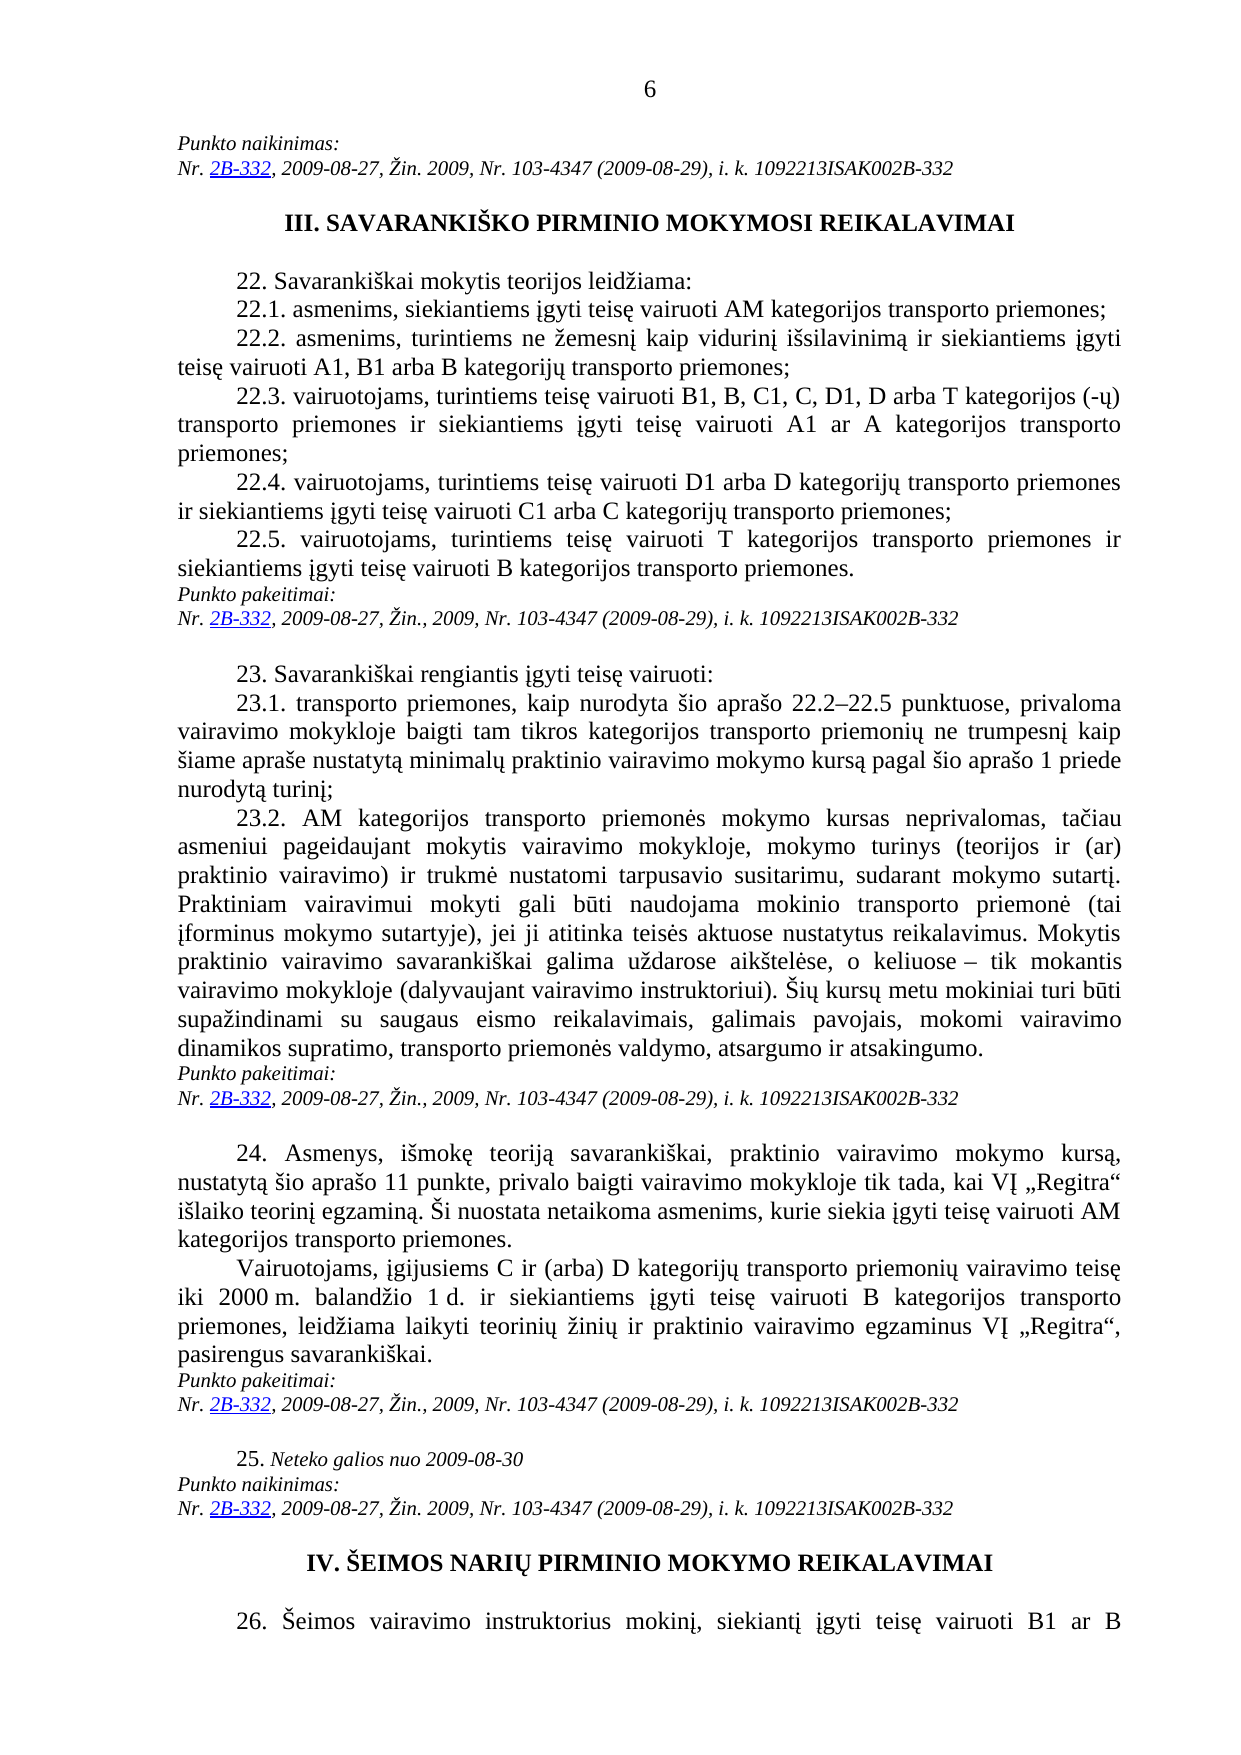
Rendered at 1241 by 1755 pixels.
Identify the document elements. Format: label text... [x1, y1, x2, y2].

text 22.4. vairuotojams, turintiems teisę vairuoti D1 arba D kategorijų transporto priemones ir siekiantiems įgyti teisę vairuoti C1 arba C kategorijų transporto priemones; [177, 467, 1122, 524]
text 26. Šeimos vairavimo instruktorius mokinį, siekiantį įgyti teisę vairuoti B1 ar B [177, 1606, 1122, 1634]
text Nr. 2B-332, 2009-08-27, Žin., 2009, Nr. 103-4347 (2009-08-29), i. k. 1092213ISAK002B-332 [177, 1085, 1122, 1109]
text 23.1. transporto priemones, kaip nurodyta šio aprašo 22.2–22.5 punktuose, privaloma vairavimo mokykloje baigti tam tikros kategorijos transporto priemonių ne trumpesnį kaip šiame apraše nustatytą minimalų praktinio vairavimo mokymo kursą pagal šio aprašo 1 priede nurodytą turinį; [177, 688, 1122, 803]
text 24. Asmenys, išmokę teoriją savarankiškai, praktinio vairavimo mokymo kursą, nustatytą šio aprašo 11 punkte, privalo baigti vairavimo mokykloje tik tada, kai VĮ „Regitra“ išlaiko teorinį egzaminą. Ši nuostata netaikoma asmenims, kurie siekia įgyti teisę vairuoti AM kategorijos transporto priemones. [177, 1138, 1122, 1253]
text 22.2. asmenims, turintiems ne žemesnį kaip vidurinį išsilavinimą ir siekiantiems įgyti teisę vairuoti A1, B1 arba B kategorijų transporto priemones; [177, 323, 1122, 381]
text Punkto pakeitimai: [177, 1061, 1122, 1085]
text 22.1. asmenims, siekiantiems įgyti teisę vairuoti AM kategorijos transporto priemones; [177, 294, 1122, 323]
text Nr. 2B-332, 2009-08-27, Žin. 2009, Nr. 103-4347 (2009-08-29), i. k. 1092213ISAK002B-332 [177, 155, 1122, 179]
text Vairuotojams, įgijusiems C ir (arba) D kategorijų transporto priemonių vairavimo teisę iki 2000 m. balandžio 1 d. ir siekiantiems įgyti teisę vairuoti B kategorijos transporto priemones, leidžiama laikyti teorinių žinių ir praktinio vairavimo egzaminus VĮ „Regitra“, pasirengus savarankiškai. [177, 1253, 1122, 1368]
text 23.2. AM kategorijos transporto priemonės mokymo kursas neprivalomas, tačiau asmeniui pageidaujant mokytis vairavimo mokykloje, mokymo turinys (teorijos ir (ar) praktinio vairavimo) ir trukmė nustatomi tarpusavio susitarimu, sudarant mokymo sutartį. Praktiniam vairavimui mokyti gali būti naudojama mokinio transporto priemonė (tai įforminus mokymo sutartyje), jei ji atitinka teisės aktuose nustatytus reikalavimus. Mokytis praktinio vairavimo savarankiškai galima uždarose aikštelėse, o keliuose – tik mokantis vairavimo mokykloje (dalyvaujant vairavimo instruktoriui). Šių kursų metu mokiniai turi būti supažindinami su saugaus eismo reikalavimais, galimais pavojais, mokomi vairavimo dinamikos supratimo, transporto priemonės valdymo, atsargumo ir atsakingumo. [177, 803, 1122, 1061]
text Nr. 2B-332, 2009-08-27, Žin., 2009, Nr. 103-4347 (2009-08-29), i. k. 1092213ISAK002B-332 [177, 1392, 1122, 1416]
text Punkto pakeitimai: [177, 582, 1122, 606]
text III. SAVARANKIŠKO PIRMINIO MOKYMOSI REIKALAVIMAI [177, 208, 1122, 237]
text Nr. 2B-332, 2009-08-27, Žin. 2009, Nr. 103-4347 (2009-08-29), i. k. 1092213ISAK002B-332 [177, 1496, 1122, 1519]
text 25. Neteko galios nuo 2009-08-30 [177, 1445, 1122, 1471]
text Punkto naikinimas: [177, 131, 1122, 155]
text 22.5. vairuotojams, turintiems teisę vairuoti T kategorijos transporto priemones ir siekiantiems įgyti teisę vairuoti B kategorijos transporto priemones. [177, 524, 1122, 582]
text Nr. 2B-332, 2009-08-27, Žin., 2009, Nr. 103-4347 (2009-08-29), i. k. 1092213ISAK002B-332 [177, 606, 1122, 630]
text IV. ŠEIMOS NARIŲ PIRMINIO MOKYMO REIKALAVIMAI [177, 1548, 1122, 1577]
text Punkto pakeitimai: [177, 1368, 1122, 1392]
text 22. Savarankiškai mokytis teorijos leidžiama: [177, 266, 1122, 294]
text 22.3. vairuotojams, turintiems teisę vairuoti B1, B, C1, C, D1, D arba T kategorijos (-ų) transporto priemones ir siekiantiems įgyti teisę vairuoti A1 ar A kategorijos transporto priemones; [177, 381, 1122, 467]
text Punkto naikinimas: [177, 1471, 1122, 1496]
text 23. Savarankiškai rengiantis įgyti teisę vairuoti: [177, 659, 1122, 688]
